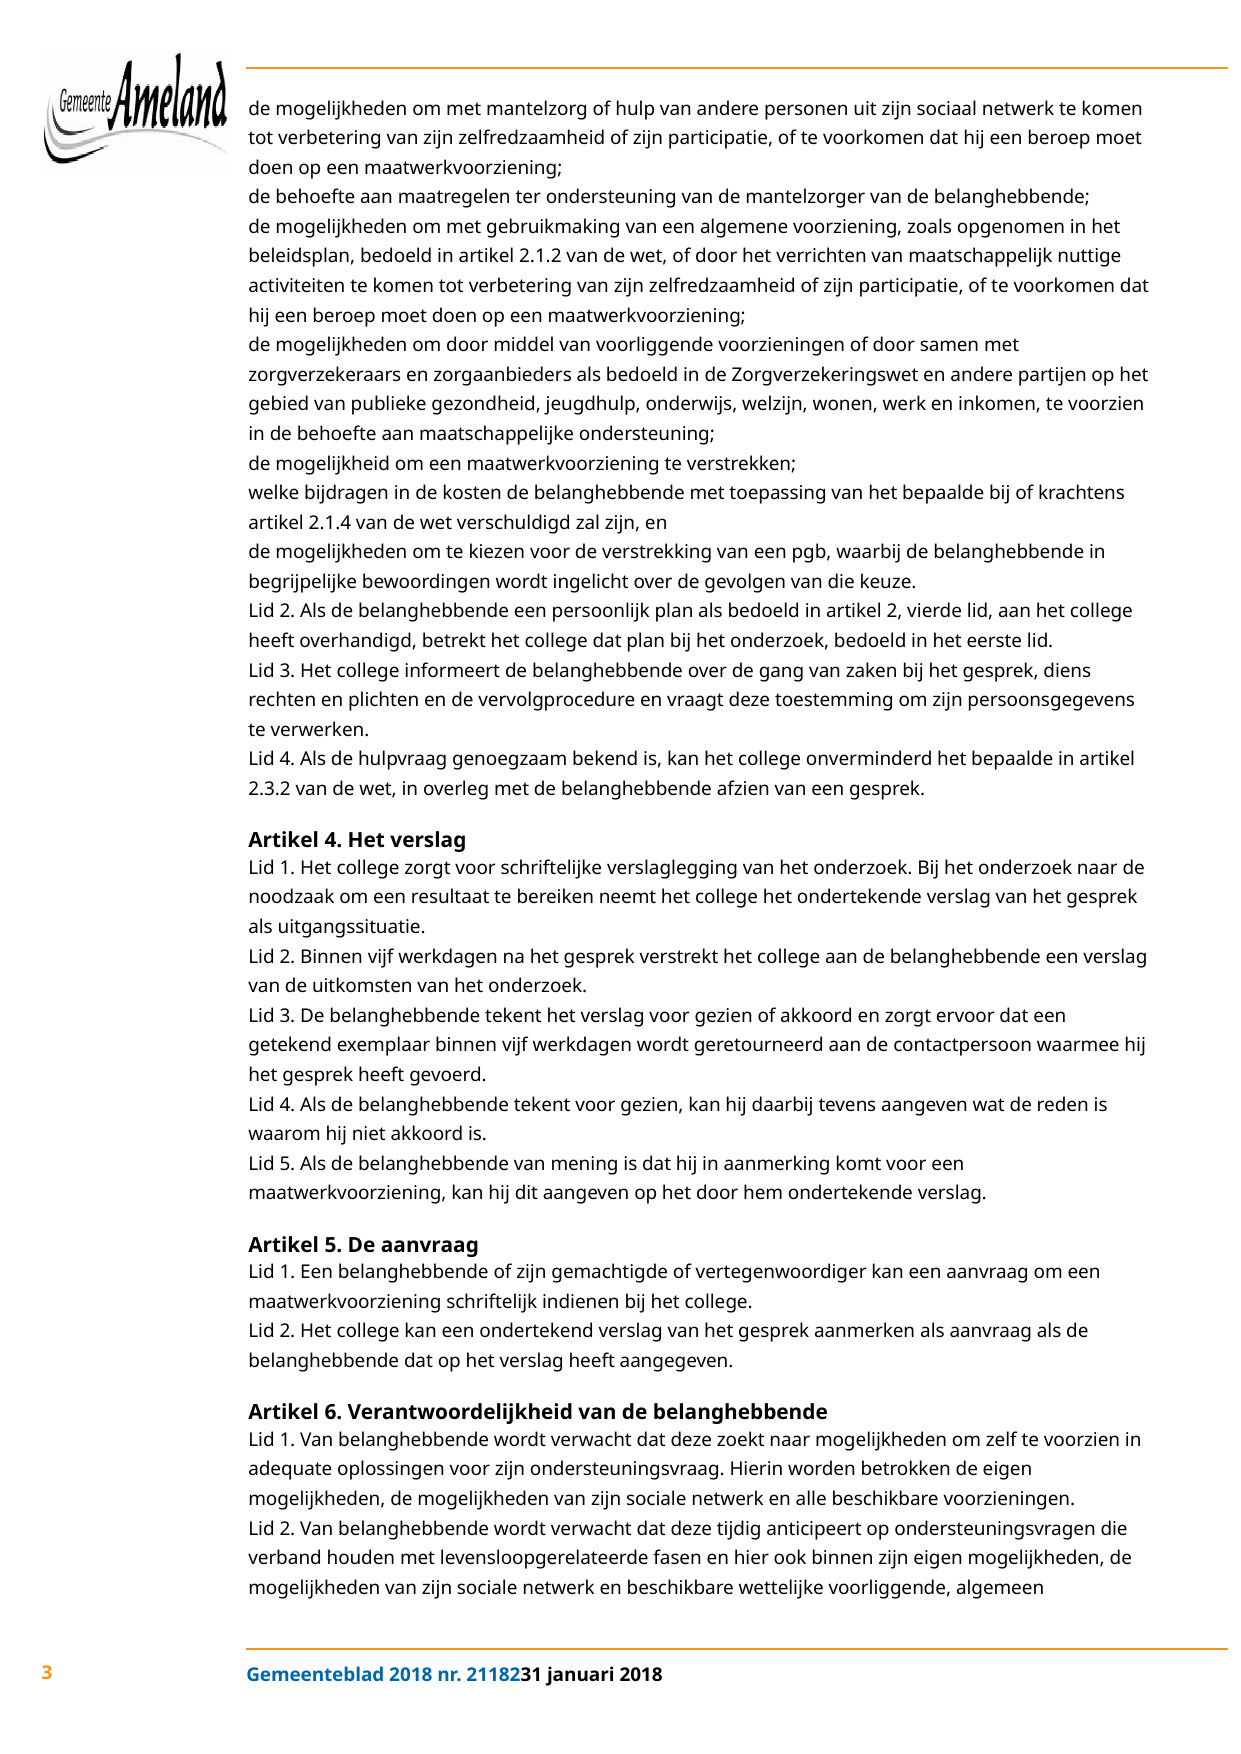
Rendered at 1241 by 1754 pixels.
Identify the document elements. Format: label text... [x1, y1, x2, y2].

text Lid 2. Het college kan een ondertekend verslag van het gesprek aanmerken als aanvraag als de belanghebbende dat op het verslag heeft aangegeven. [248, 1317, 1152, 1373]
text de behoefte aan maatregelen ter ondersteuning van de mantelzorger van de belanghebbende; [248, 183, 1152, 209]
text Lid 5. Als de belanghebbende van mening is dat hij in aanmerking komt voor een maatwerkvoorziening, kan hij dit aangeven op het door hem ondertekende verslag. [248, 1150, 1152, 1205]
text Lid 2. Binnen vijf werkdagen na het gesprek verstrekt het college aan de belanghebbende een verslag van de uitkomsten van het onderzoek. [248, 943, 1152, 998]
text Lid 3. Het college informeert de belanghebbende over de gang van zaken bij het gesprek, diens rechten en plichten en de vervolgprocedure en vraagt deze toestemming om zijn persoonsgegevens te verwerken. [248, 657, 1152, 742]
text Lid 2. Van belanghebbende wordt verwacht dat deze tijdig anticipeert op ondersteuningsvragen die verband houden met levensloopgerelateerde fasen en hier ook binnen zijn eigen mogelijkheden, de mogelijkheden van zijn sociale netwerk en beschikbare wettelijke voorliggende, algemeen [248, 1515, 1152, 1599]
text Artikel 5. De aanvraag [248, 1230, 1152, 1258]
text Lid 1. Het college zorgt voor schriftelijke verslaglegging van het onderzoek. Bij het onderzoek naar de noodzaak om een resultaat te bereiken neemt het college het ondertekende verslag van het gesprek als uitgangssituatie. [248, 854, 1152, 939]
text de mogelijkheden om door middel van voorliggende voorzieningen of door samen met zorgverzekeraars en zorgaanbieders als bedoeld in de Zorgverzekeringswet en andere partijen op het gebied van publieke gezondheid, jeugdhulp, onderwijs, welzijn, wonen, werk en inkomen, te voorzien in de behoefte aan maatschappelijke ondersteuning; [248, 331, 1152, 446]
text de mogelijkheden om met gebruikmaking van een algemene voorziening, zoals opgenomen in het beleidsplan, bedoeld in artikel 2.1.2 van de wet, of door het verrichten van maatschappelijk nuttige activiteiten te komen tot verbetering van zijn zelfredzaamheid of zijn participatie, of te voorkomen dat hij een beroep moet doen op een maatwerkvoorziening; [248, 213, 1152, 328]
text de mogelijkheid om een maatwerkvoorziening te verstrekken; [248, 450, 1152, 476]
text Lid 4. Als de belanghebbende tekent voor gezien, kan hij daarbij tevens aangeven wat de reden is waarom hij niet akkoord is. [248, 1091, 1152, 1146]
text Lid 3. De belanghebbende tekent het verslag voor gezien of akkoord en zorgt ervoor dat een getekend exemplaar binnen vijf werkdagen wordt geretourneerd aan de contactpersoon waarmee hij het gesprek heeft gevoerd. [248, 1002, 1152, 1087]
text Artikel 4. Het verslag [248, 826, 1152, 854]
text Lid 1. Van belanghebbende wordt verwacht dat deze zoekt naar mogelijkheden om zelf te voorzien in adequate oplossingen voor zijn ondersteuningsvraag. Hierin worden betrokken de eigen mogelijkheden, de mogelijkheden van zijn sociale netwerk en alle beschikbare voorzieningen. [248, 1426, 1152, 1511]
text welke bijdragen in de kosten de belanghebbende met toepassing van het bepaalde bij of krachtens artikel 2.1.4 van de wet verschuldigd zal zijn, en [248, 479, 1152, 535]
text Lid 4. Als de hulpvraag genoegzaam bekend is, kan het college onverminderd het bepaalde in artikel 2.3.2 van de wet, in overleg met de belanghebbende afzien van een gesprek. [248, 746, 1152, 801]
text de mogelijkheden om te kiezen voor de verstrekking van een pgb, waarbij de belanghebbende in begrijpelijke bewoordingen wordt ingelicht over de gevolgen van die keuze. [248, 538, 1152, 594]
picture [41, 47, 231, 172]
text Lid 1. Een belanghebbende of zijn gemachtigde of vertegenwoordiger kan een aanvraag om een maatwerkvoorziening schriftelijk indienen bij het college. [248, 1258, 1152, 1314]
text de mogelijkheden om met mantelzorg of hulp van andere personen uit zijn sociaal netwerk te komen tot verbetering van zijn zelfredzaamheid of zijn participatie, of te voorkomen dat hij een beroep moet doen op een maatwerkvoorziening; [248, 95, 1152, 180]
text Lid 2. Als de belanghebbende een persoonlijk plan als bedoeld in artikel 2, vierde lid, aan het college heeft overhandigd, betrekt het college dat plan bij het onderzoek, bedoeld in het eerste lid. [248, 598, 1152, 653]
text Artikel 6. Verantwoordelijkheid van de belanghebbende [248, 1397, 1152, 1426]
